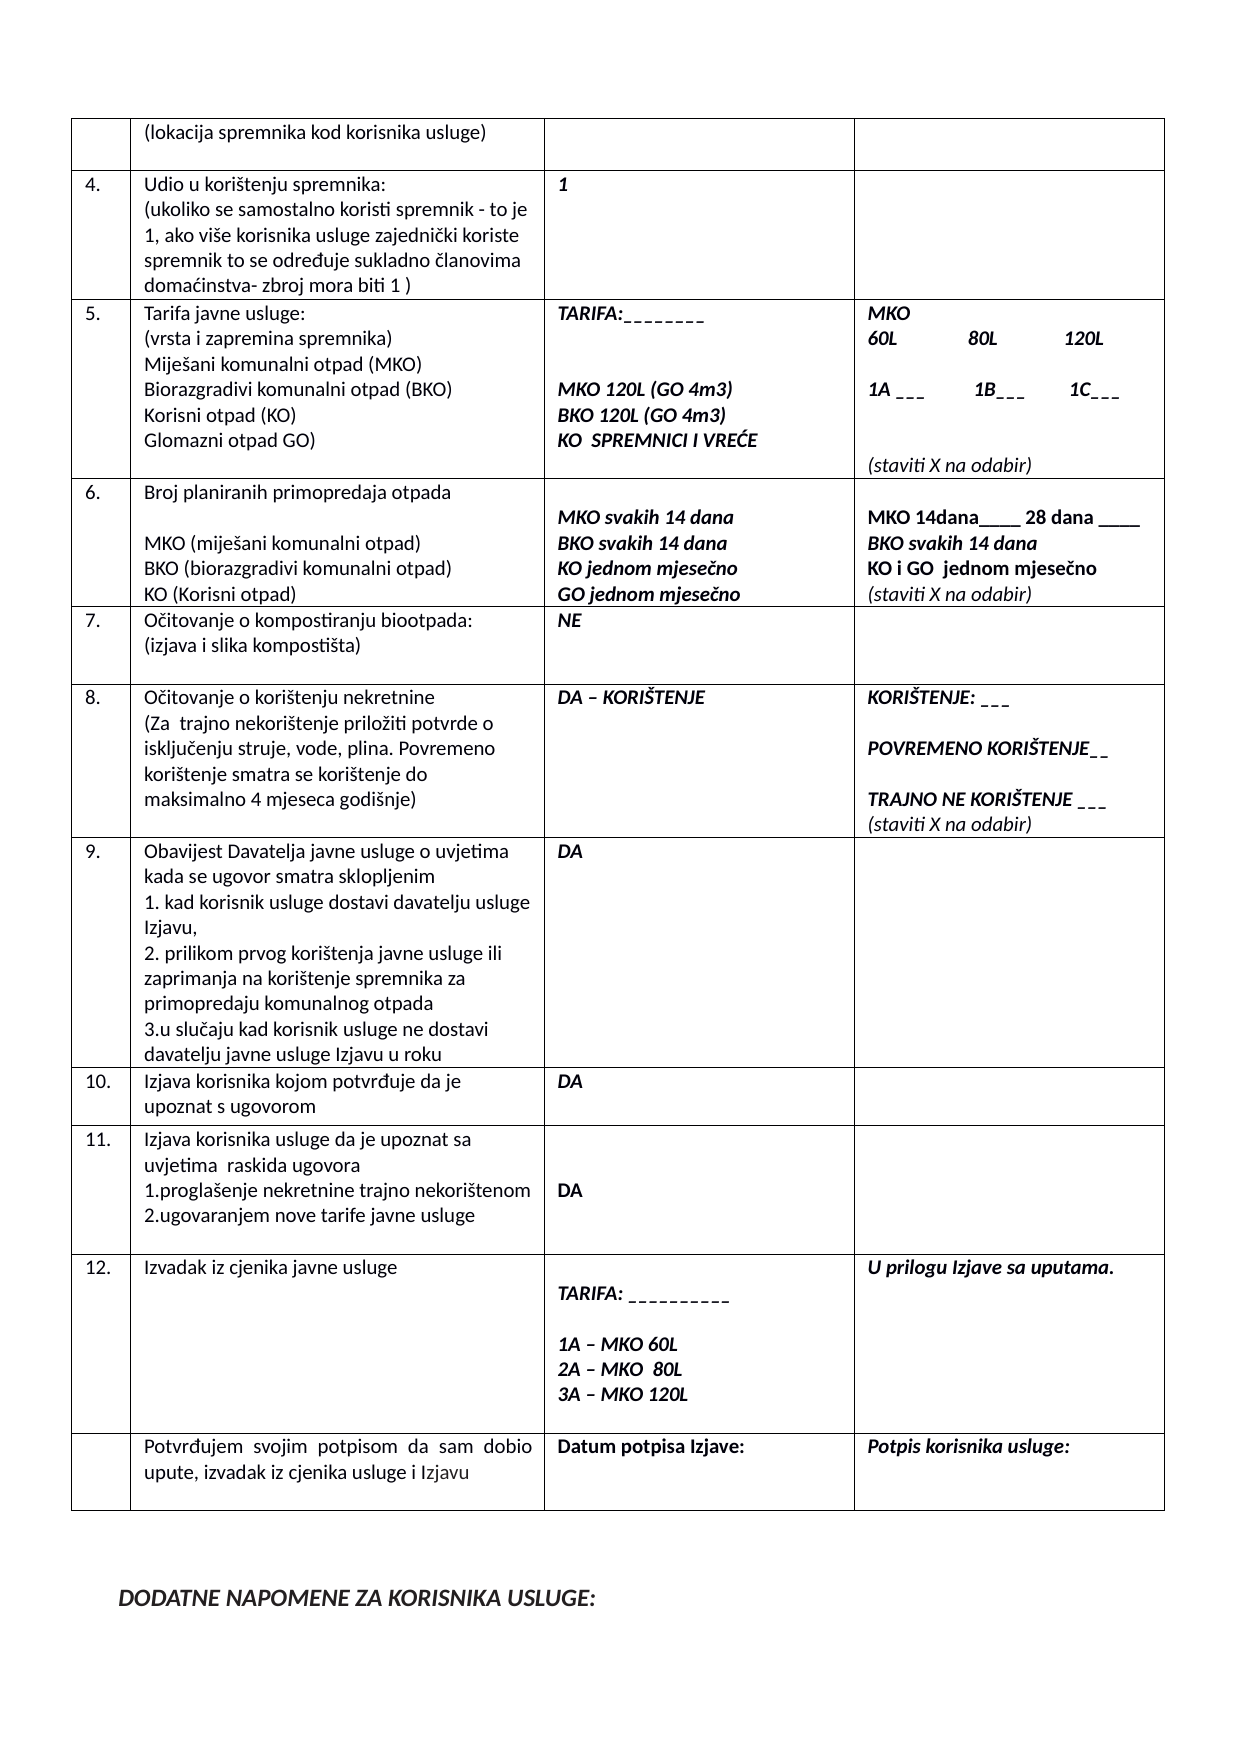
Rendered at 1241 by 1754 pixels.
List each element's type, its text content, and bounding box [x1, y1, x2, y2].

table_cell Datum potpisa Izjave: [545, 1434, 854, 1510]
table_cell [855, 838, 1164, 1067]
table_cell 4. [72, 171, 130, 299]
table_cell MKO 60L 80L 120L 1A ___ 1B___ 1C___ (staviti X na odabir) [855, 300, 1164, 478]
table_cell Očitovanje o kompostiranju biootpada: (izjava i slika kompostišta) [131, 607, 544, 683]
table_cell 5. [72, 300, 130, 478]
table_cell 9. [72, 838, 130, 1067]
table_cell (lokacija spremnika kod korisnika usluge) [131, 119, 544, 170]
table_cell [855, 119, 1164, 170]
table_cell DA [545, 1126, 854, 1253]
table_cell 11. [72, 1126, 130, 1253]
table_cell [545, 119, 854, 170]
text DODATNE NAPOMENE ZA KORISNIKA USLUGE: [118, 1582, 1122, 1612]
table_cell Potvrđujem svojim potpisom da sam dobio upute, izvadak iz cjenika usluge i Izjavu [131, 1434, 544, 1510]
table_cell DA [545, 838, 854, 1067]
table_cell 8. [72, 685, 130, 837]
table_cell [855, 171, 1164, 299]
table_cell NE [545, 607, 854, 683]
table_cell [855, 607, 1164, 683]
table_cell Izjava korisnika kojom potvrđuje da je upoznat s ugovorom [131, 1068, 544, 1125]
table_cell DA – KORIŠTENJE [545, 685, 854, 837]
table_cell MKO 14dana____ 28 dana ____ BKO svakih 14 dana KO i GO jednom mjesečno (staviti X na odabir) [855, 479, 1164, 606]
table_cell Očitovanje o korištenju nekretnine (Za trajno nekorištenje priložiti potvrde o isključenju struje, vode, plina. Povremeno korištenje smatra se korištenje do maksimalno 4 mjeseca godišnje) [131, 685, 544, 837]
table_cell 1 [545, 171, 854, 299]
table_cell 6. [72, 479, 130, 606]
table_cell 12. [72, 1255, 130, 1432]
table_cell [72, 1434, 130, 1510]
table_cell Tarifa javne usluge: (vrsta i zapremina spremnika) Miješani komunalni otpad (MKO) Biorazgradivi komunalni otpad (BKO) Korisni otpad (KO) Glomazni otpad GO) [131, 300, 544, 478]
table_cell [72, 119, 130, 170]
table_cell Potpis korisnika usluge: [855, 1434, 1164, 1510]
table_cell 7. [72, 607, 130, 683]
table_cell Izjava korisnika usluge da je upoznat sa uvjetima raskida ugovora 1.proglašenje nekretnine trajno nekorištenom 2.ugovaranjem nove tarife javne usluge [131, 1126, 544, 1253]
table_cell KORIŠTENJE: ___ POVREMENO KORIŠTENJE__ TRAJNO NE KORIŠTENJE ___ (staviti X na odabir) [855, 685, 1164, 837]
table_cell Udio u korištenju spremnika: (ukoliko se samostalno koristi spremnik - to je 1, ako više korisnika usluge zajednički koriste spremnik to se određuje sukladno članovima domaćinstva- zbroj mora biti 1 ) [131, 171, 544, 299]
table_cell U prilogu Izjave sa uputama. [855, 1255, 1164, 1432]
table_cell 10. [72, 1068, 130, 1125]
table_cell TARIFA:________ MKO 120L (GO 4m3) BKO 120L (GO 4m3) KO SPREMNICI I VREĆE [545, 300, 854, 478]
table_cell Broj planiranih primopredaja otpada MKO (miješani komunalni otpad) BKO (biorazgradivi komunalni otpad) KO (Korisni otpad) [131, 479, 544, 606]
table_cell [855, 1126, 1164, 1253]
table_cell Izvadak iz cjenika javne usluge [131, 1255, 544, 1432]
table_cell TARIFA: __________ 1A – MKO 60L 2A – MKO 80L 3A – MKO 120L [545, 1255, 854, 1432]
table_cell MKO svakih 14 dana BKO svakih 14 dana KO jednom mjesečno GO jednom mjesečno [545, 479, 854, 606]
table_cell [855, 1068, 1164, 1125]
table_cell Obavijest Davatelja javne usluge o uvjetima kada se ugovor smatra sklopljenim 1. kad korisnik usluge dostavi davatelju usluge Izjavu, 2. prilikom prvog korištenja javne usluge ili zaprimanja na korištenje spremnika za primopredaju komunalnog otpada 3.u slučaju kad korisnik usluge ne dostavi davatelju javne usluge Izjavu u roku [131, 838, 544, 1067]
table_cell DA [545, 1068, 854, 1125]
